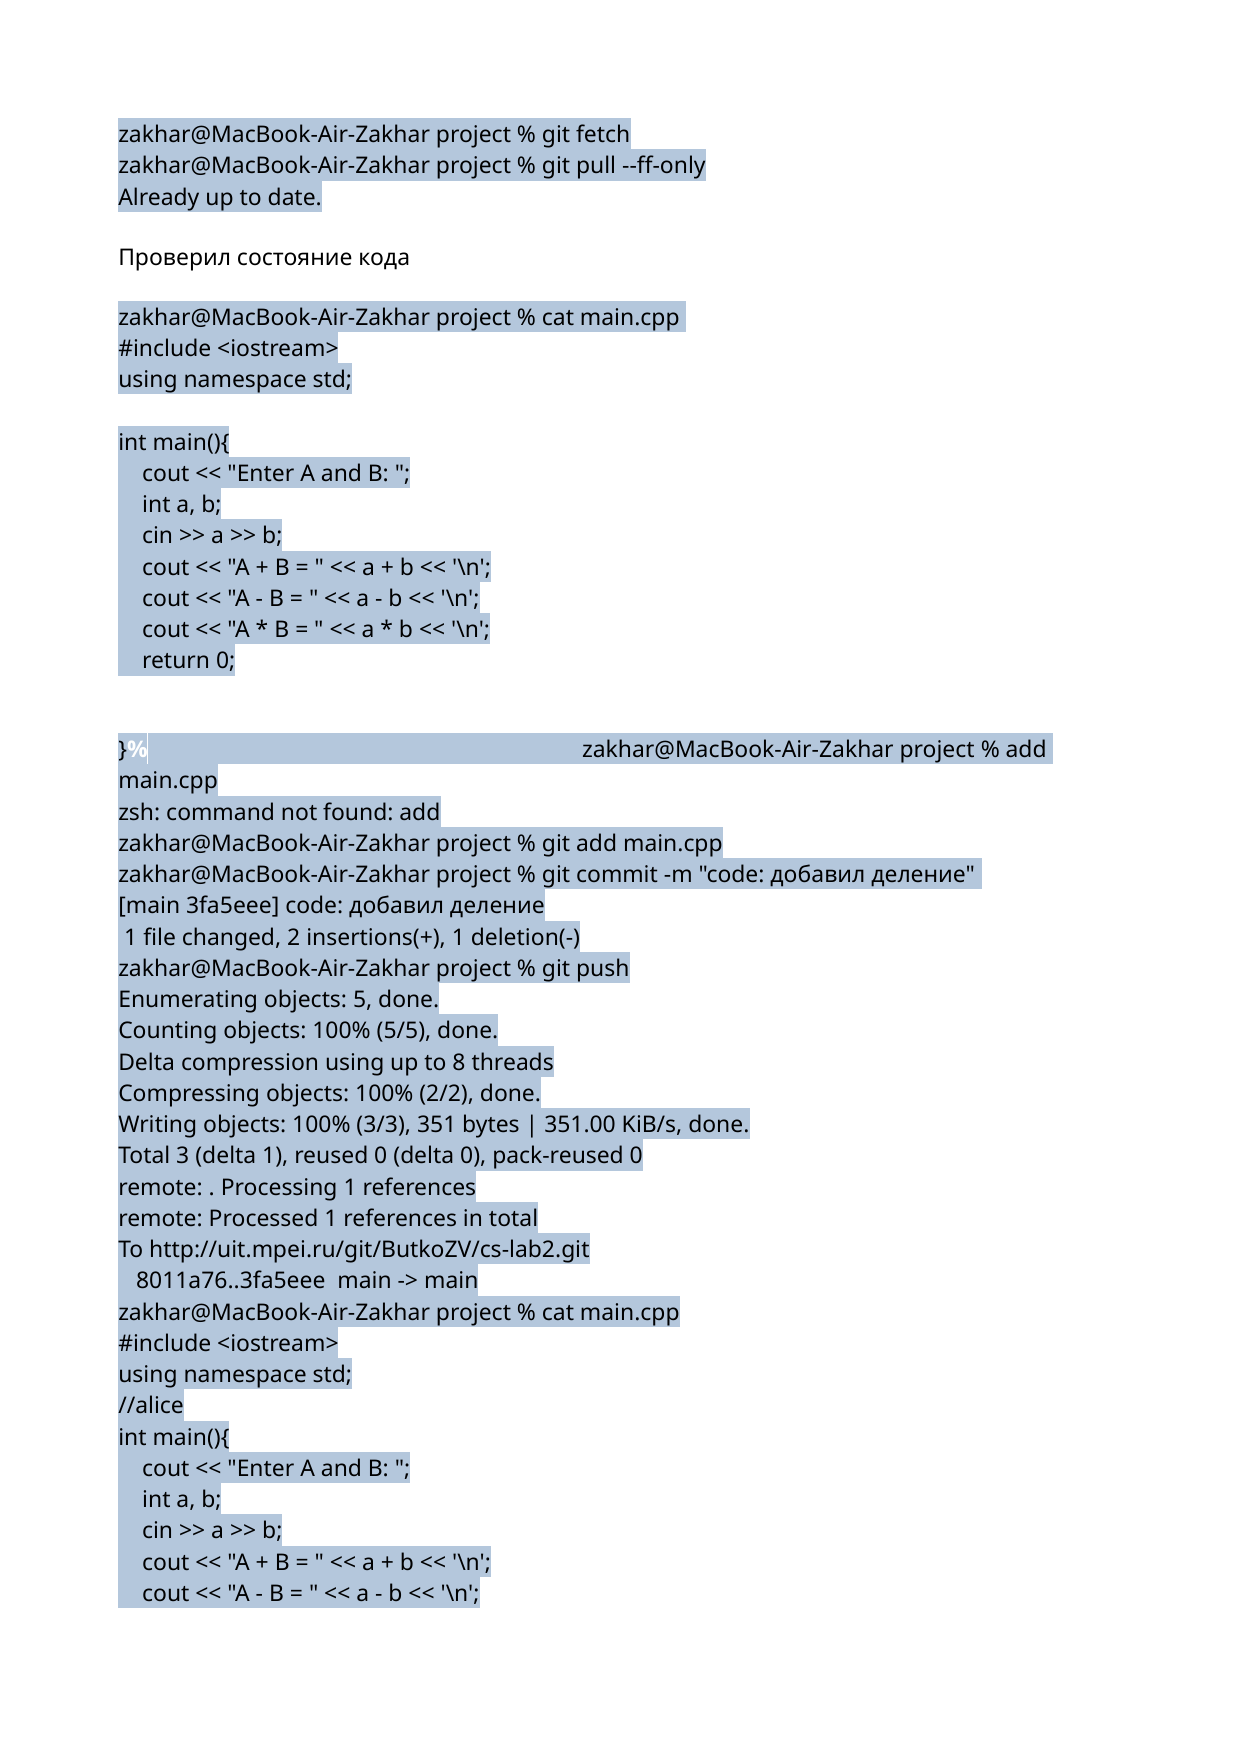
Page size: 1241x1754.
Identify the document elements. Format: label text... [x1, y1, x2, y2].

text cout << "Enter A and B: "; [118, 1452, 1122, 1483]
text cout << "A + B = " << a + b << '\n'; [118, 551, 1122, 582]
text Already up to date. [118, 181, 1122, 212]
text zakhar@MacBook-Air-Zakhar project % cat main.cpp [118, 1296, 1122, 1327]
text zakhar@MacBook-Air-Zakhar project % cat main.cpp [118, 301, 1122, 332]
text using namespace std; [118, 363, 1122, 394]
text remote: . Processing 1 references [118, 1171, 1122, 1202]
text int main(){ [118, 1421, 1122, 1452]
text Counting objects: 100% (5/5), done. [118, 1014, 1122, 1046]
text }% zakhar@MacBook-Air-Zakhar project % add main.cpp [118, 733, 1122, 796]
text zsh: command not found: add [118, 796, 1122, 827]
text cout << "A - B = " << a - b << '\n'; [118, 582, 1122, 613]
text int main(){ [118, 426, 1122, 457]
text 1 file changed, 2 insertions(+), 1 deletion(-) [118, 921, 1122, 952]
text cout << "A + B = " << a + b << '\n'; [118, 1546, 1122, 1577]
text Enumerating objects: 5, done. [118, 983, 1122, 1014]
text Total 3 (delta 1), reused 0 (delta 0), pack-reused 0 [118, 1139, 1122, 1171]
text Delta compression using up to 8 threads [118, 1046, 1122, 1077]
text cout << "A * B = " << a * b << '\n'; [118, 613, 1122, 644]
text #include <iostream> [118, 1327, 1122, 1358]
text remote: Processed 1 references in total [118, 1202, 1122, 1233]
text //alice [118, 1389, 1122, 1421]
text zakhar@MacBook-Air-Zakhar project % git pull --ff-only [118, 149, 1122, 181]
text using namespace std; [118, 1358, 1122, 1389]
text int a, b; [118, 488, 1122, 519]
text Writing objects: 100% (3/3), 351 bytes | 351.00 KiB/s, done. [118, 1108, 1122, 1139]
text zakhar@MacBook-Air-Zakhar project % git commit -m "code: добавил деление" [118, 858, 1122, 889]
text #include <iostream> [118, 332, 1122, 363]
text Проверил состояние кода [118, 241, 1122, 272]
text return 0; [118, 644, 1122, 676]
text zakhar@MacBook-Air-Zakhar project % git add main.cpp [118, 827, 1122, 858]
text [main 3fa5eee] code: добавил деление [118, 889, 1122, 921]
text cin >> a >> b; [118, 519, 1122, 551]
text zakhar@MacBook-Air-Zakhar project % git fetch [118, 118, 1122, 149]
text Compressing objects: 100% (2/2), done. [118, 1077, 1122, 1108]
text cout << "A - B = " << a - b << '\n'; [118, 1577, 1122, 1608]
text To http://uit.mpei.ru/git/ButkoZV/cs-lab2.git [118, 1233, 1122, 1264]
text cin >> a >> b; [118, 1514, 1122, 1546]
text 8011a76..3fa5eee main -> main [118, 1264, 1122, 1296]
text int a, b; [118, 1483, 1122, 1514]
text cout << "Enter A and B: "; [118, 457, 1122, 488]
text zakhar@MacBook-Air-Zakhar project % git push [118, 952, 1122, 983]
